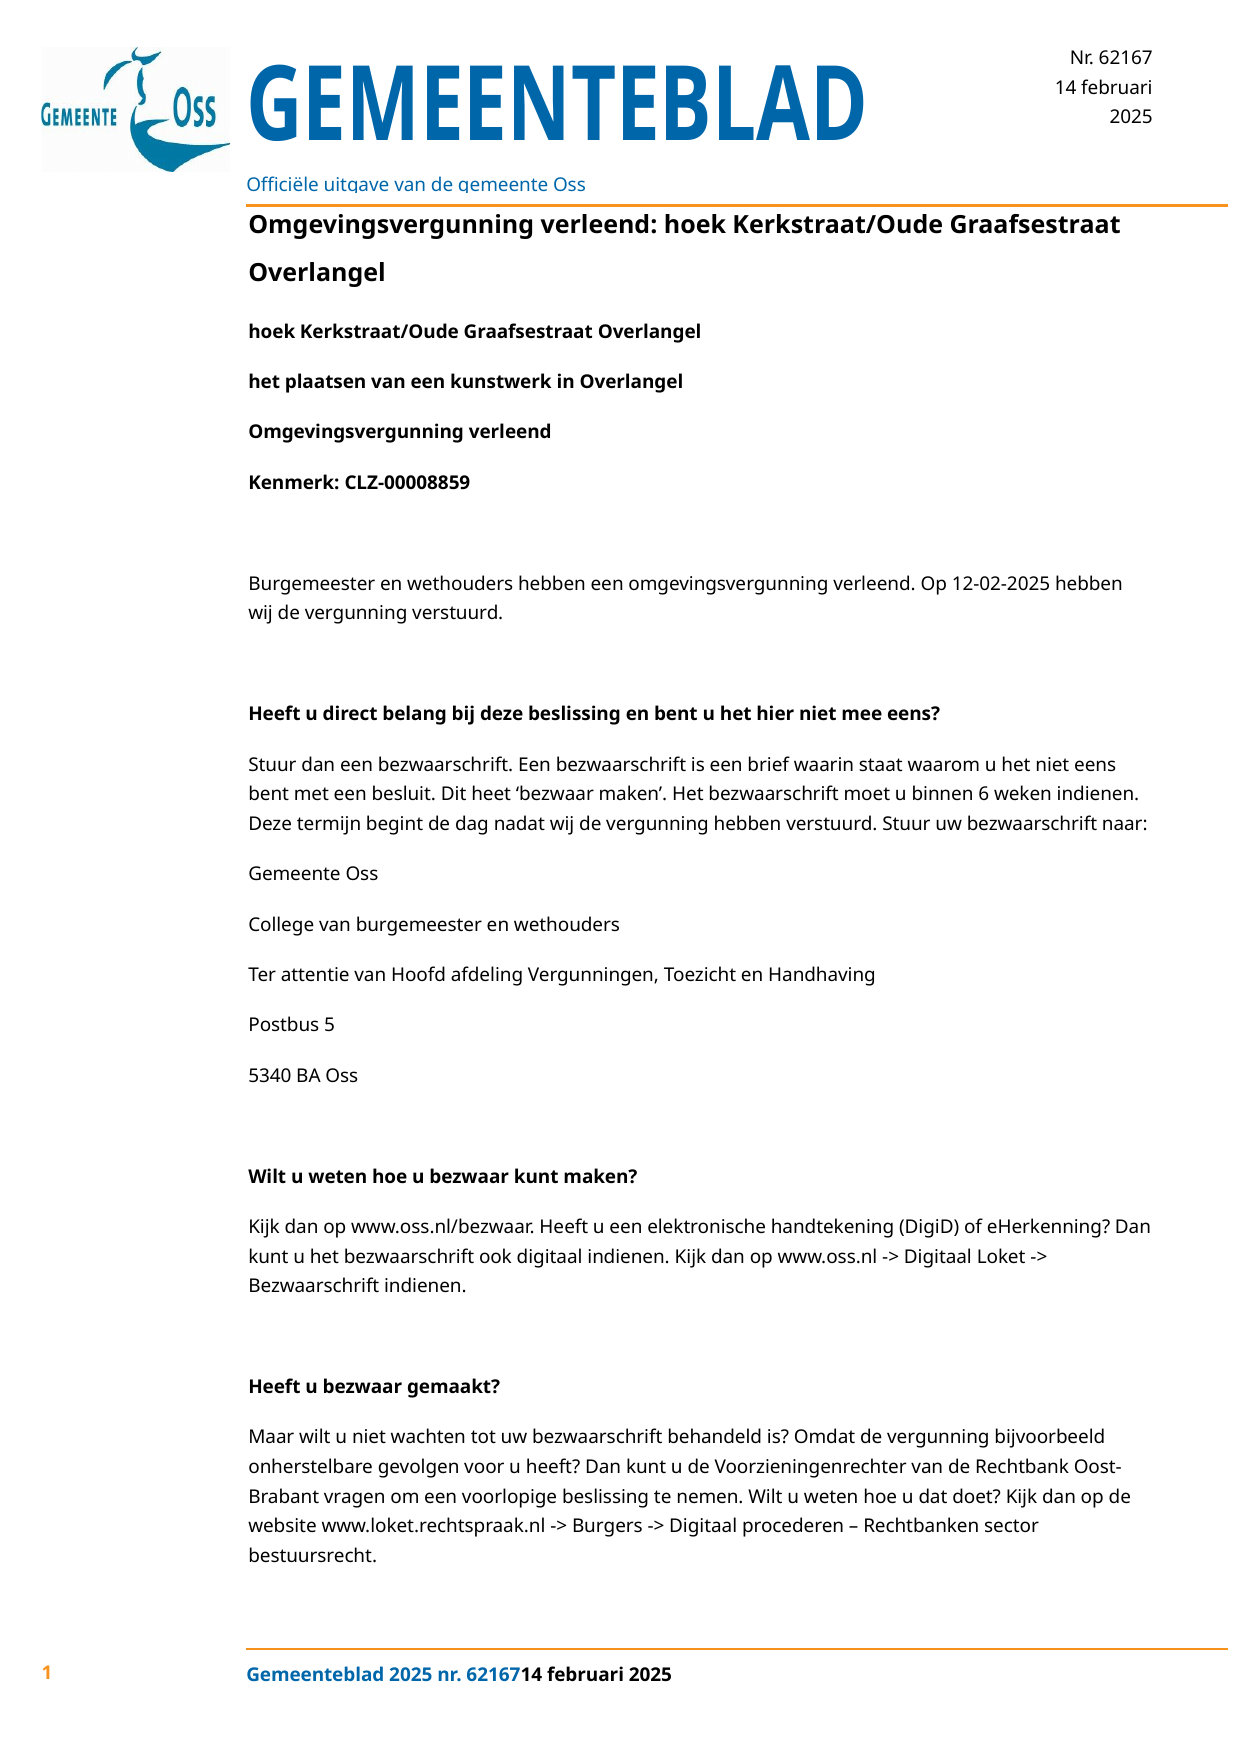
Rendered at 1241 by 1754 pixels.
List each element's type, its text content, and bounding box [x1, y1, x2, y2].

text Heeft u direct belang bij deze beslissing en bent u het hier niet mee eens? [248, 700, 1152, 726]
text Gemeente Oss [248, 860, 1152, 886]
text Heeft u bezwaar gemaakt? [248, 1373, 1152, 1399]
text Burgemeester en wethouders hebben een omgevingsvergunning verleend. Op 12-02-2025 hebben wij de vergunning verstuurd. [248, 570, 1152, 625]
text 5340 BA Oss [248, 1062, 1152, 1088]
text College van burgemeester en wethouders [248, 911, 1152, 937]
text Kijk dan op www.oss.nl/bezwaar. Heeft u een elektronische handtekening (DigiD) of eHerkenning? Dan kunt u het bezwaarschrift ook digitaal indienen. Kijk dan op www.oss.nl -> Digitaal Loket -> Bezwaarschrift indienen. [248, 1213, 1152, 1298]
text Stuur dan een bezwaarschrift. Een bezwaarschrift is een brief waarin staat waarom u het niet eens bent met een besluit. Dit heet ‘bezwaar maken’. Het bezwaarschrift moet u binnen 6 weken indienen. Deze termijn begint de dag nadat wij de vergunning hebben verstuurd. Stuur uw bezwaarschrift naar: [248, 751, 1152, 836]
text Wilt u weten hoe u bezwaar kunt maken? [248, 1163, 1152, 1189]
picture [41, 47, 231, 172]
text het plaatsen van een kunstwerk in Overlangel [248, 368, 1152, 394]
text Omgevingsvergunning verleend [248, 419, 1152, 444]
text Maar wilt u niet wachten tot uw bezwaarschrift behandeld is? Omdat de vergunning bijvoorbeeld onherstelbare gevolgen voor u heeft? Dan kunt u de Voorzieningenrechter van de Rechtbank Oost-Brabant vragen om een voorlopige beslissing te nemen. Wilt u weten hoe u dat doet? Kijk dan op de website www.loket.rechtspraak.nl -> Burgers -> Digitaal procederen – Rechtbanken sector bestuursrecht. [248, 1424, 1152, 1568]
text hoek Kerkstraat/Oude Graafsestraat Overlangel [248, 318, 1152, 344]
text Ter attentie van Hoofd afdeling Vergunningen, Toezicht en Handhaving [248, 961, 1152, 987]
text Omgevingsvergunning verleend: hoek Kerkstraat/Oude Graafsestraat Overlangel [248, 207, 1152, 288]
text Postbus 5 [248, 1012, 1152, 1037]
text Kenmerk: CLZ-00008859 [248, 469, 1152, 495]
